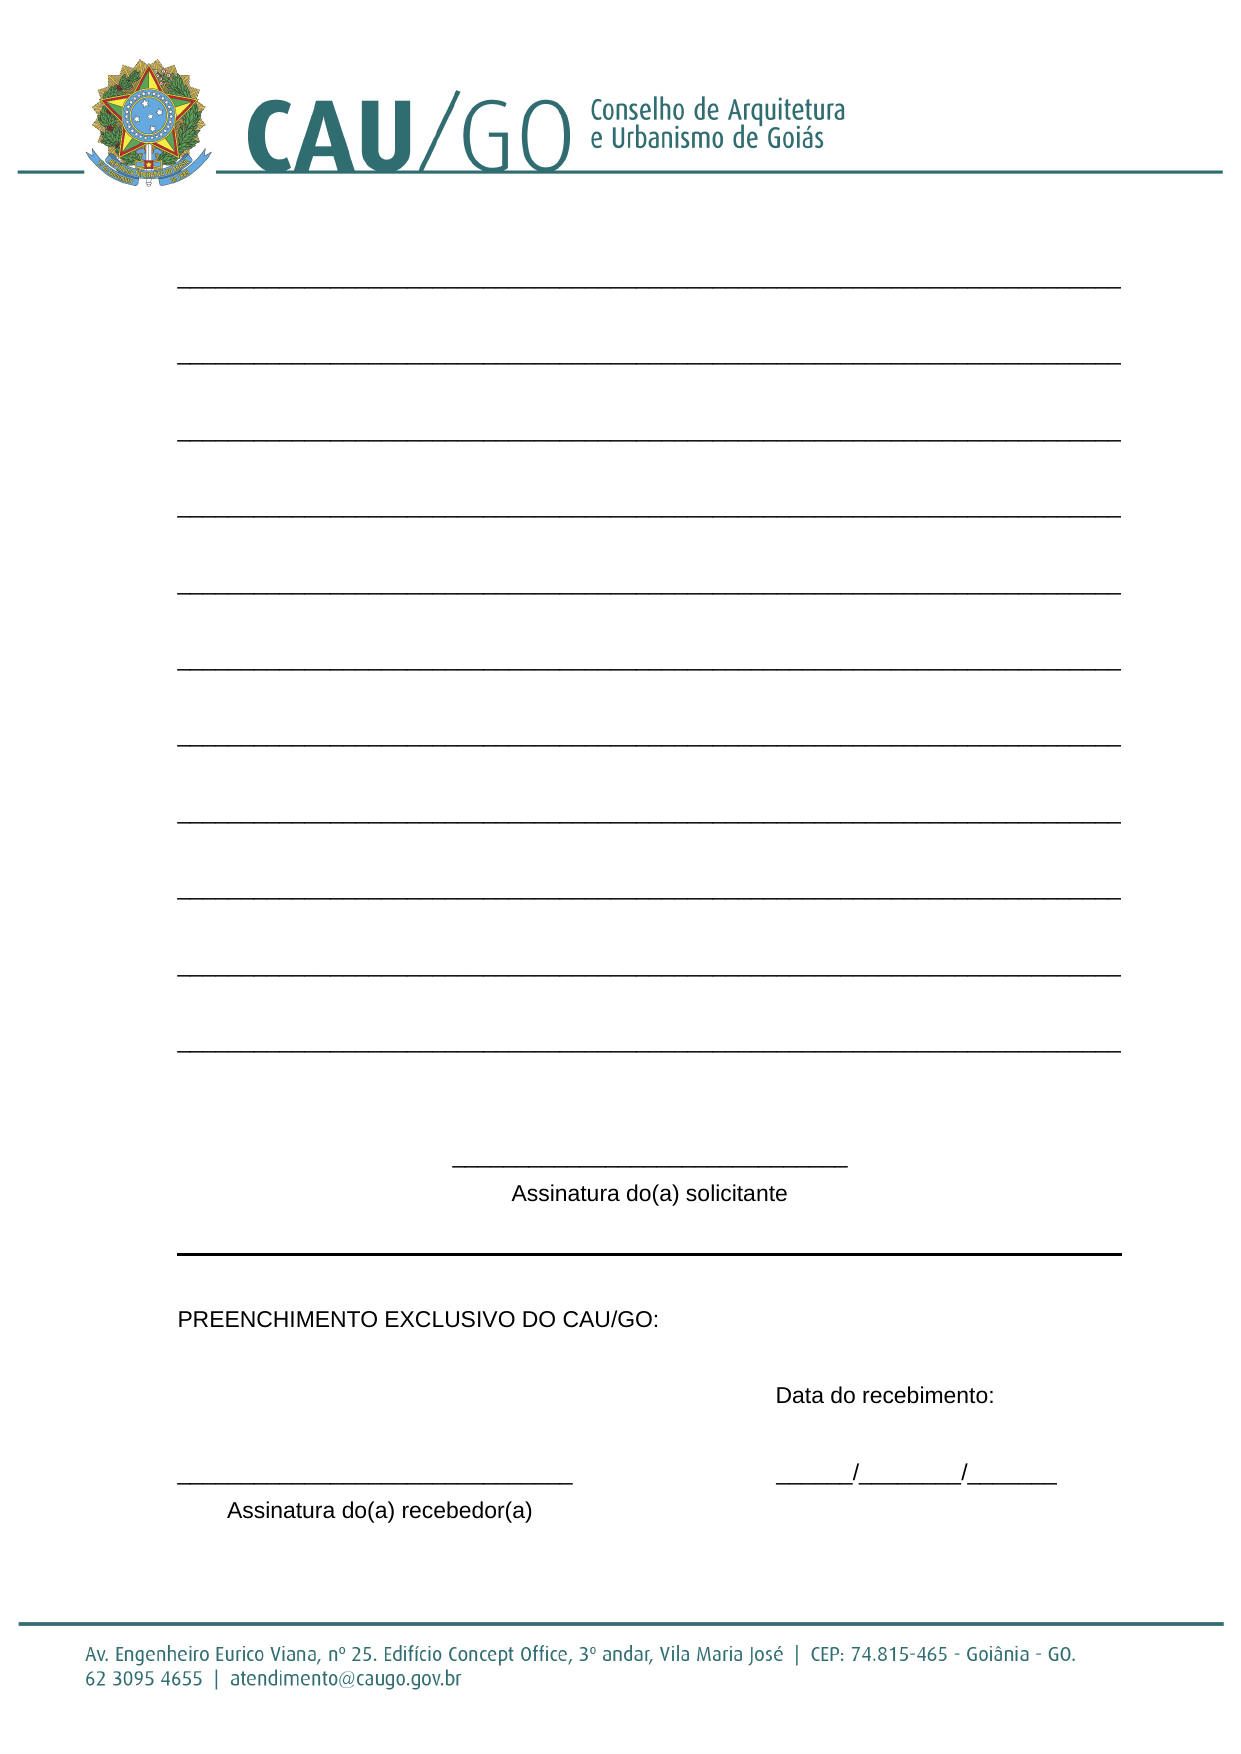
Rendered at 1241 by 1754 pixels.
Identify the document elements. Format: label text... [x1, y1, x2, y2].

text __________________________________________________________________________ [177, 874, 1122, 901]
text PREENCHIMENTO EXCLUSIVO DO CAU/GO: [177, 1306, 1122, 1332]
text _______________________________ ______/________/_______ [177, 1458, 1122, 1485]
text __________________________________________________________________________ [177, 645, 1122, 671]
picture [0, 0, 1239, 207]
picture [1, 1605, 1241, 1754]
text __________________________________________________________________________ [177, 721, 1122, 748]
text __________________________________________________________________________ [177, 416, 1122, 442]
text __________________________________________________________________________ [177, 568, 1122, 595]
text Assinatura do(a) recebedor(a) [177, 1497, 1122, 1523]
text __________________________________________________________________________ [177, 339, 1122, 365]
text Assinatura do(a) solicitante [177, 1180, 1122, 1206]
text __________________________________________________________________________ [177, 951, 1122, 977]
text Data do recebimento: [177, 1382, 1122, 1408]
text __________________________________________________________________________ [177, 1027, 1122, 1053]
text _______________________________ [177, 1142, 1122, 1168]
text __________________________________________________________________________ [177, 798, 1122, 824]
text __________________________________________________________________________ [177, 263, 1122, 289]
text __________________________________________________________________________ [177, 492, 1122, 518]
